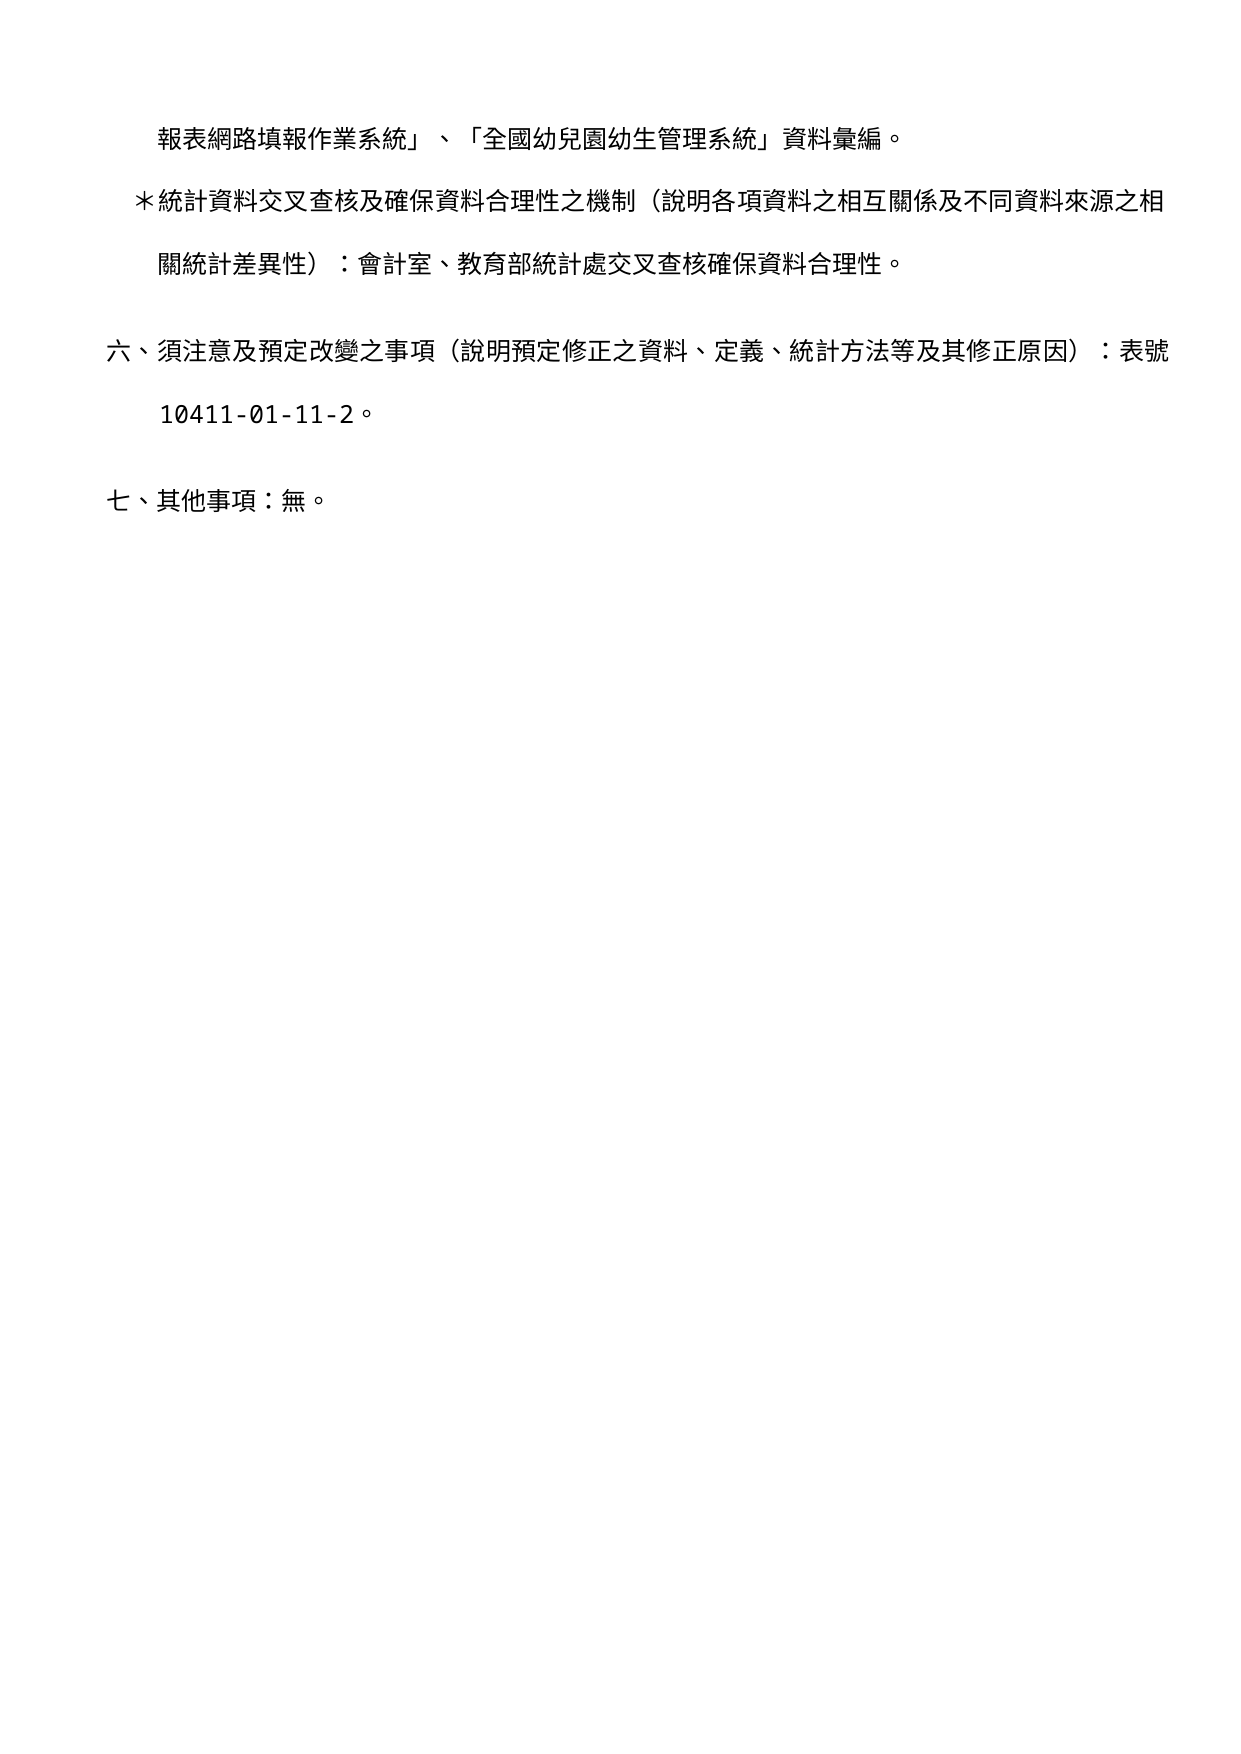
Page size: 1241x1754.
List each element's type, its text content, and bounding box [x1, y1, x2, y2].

text 報表網路填報作業系統」、「全國幼兒園幼生管理系統」資料彙編。 [133, 96, 1169, 158]
text 七、其他事項：無。 [106, 458, 1169, 521]
text ＊統計資料交叉查核及確保資料合理性之機制（說明各項資料之相互關係及不同資料來源之相關統計差異性）：會計室、教育部統計處交叉查核確保資料合理性。 [133, 158, 1169, 283]
text 六、須注意及預定改變之事項（說明預定修正之資料、定義、統計方法等及其修正原因）：表號10411-01-11-2。 [106, 308, 1169, 433]
